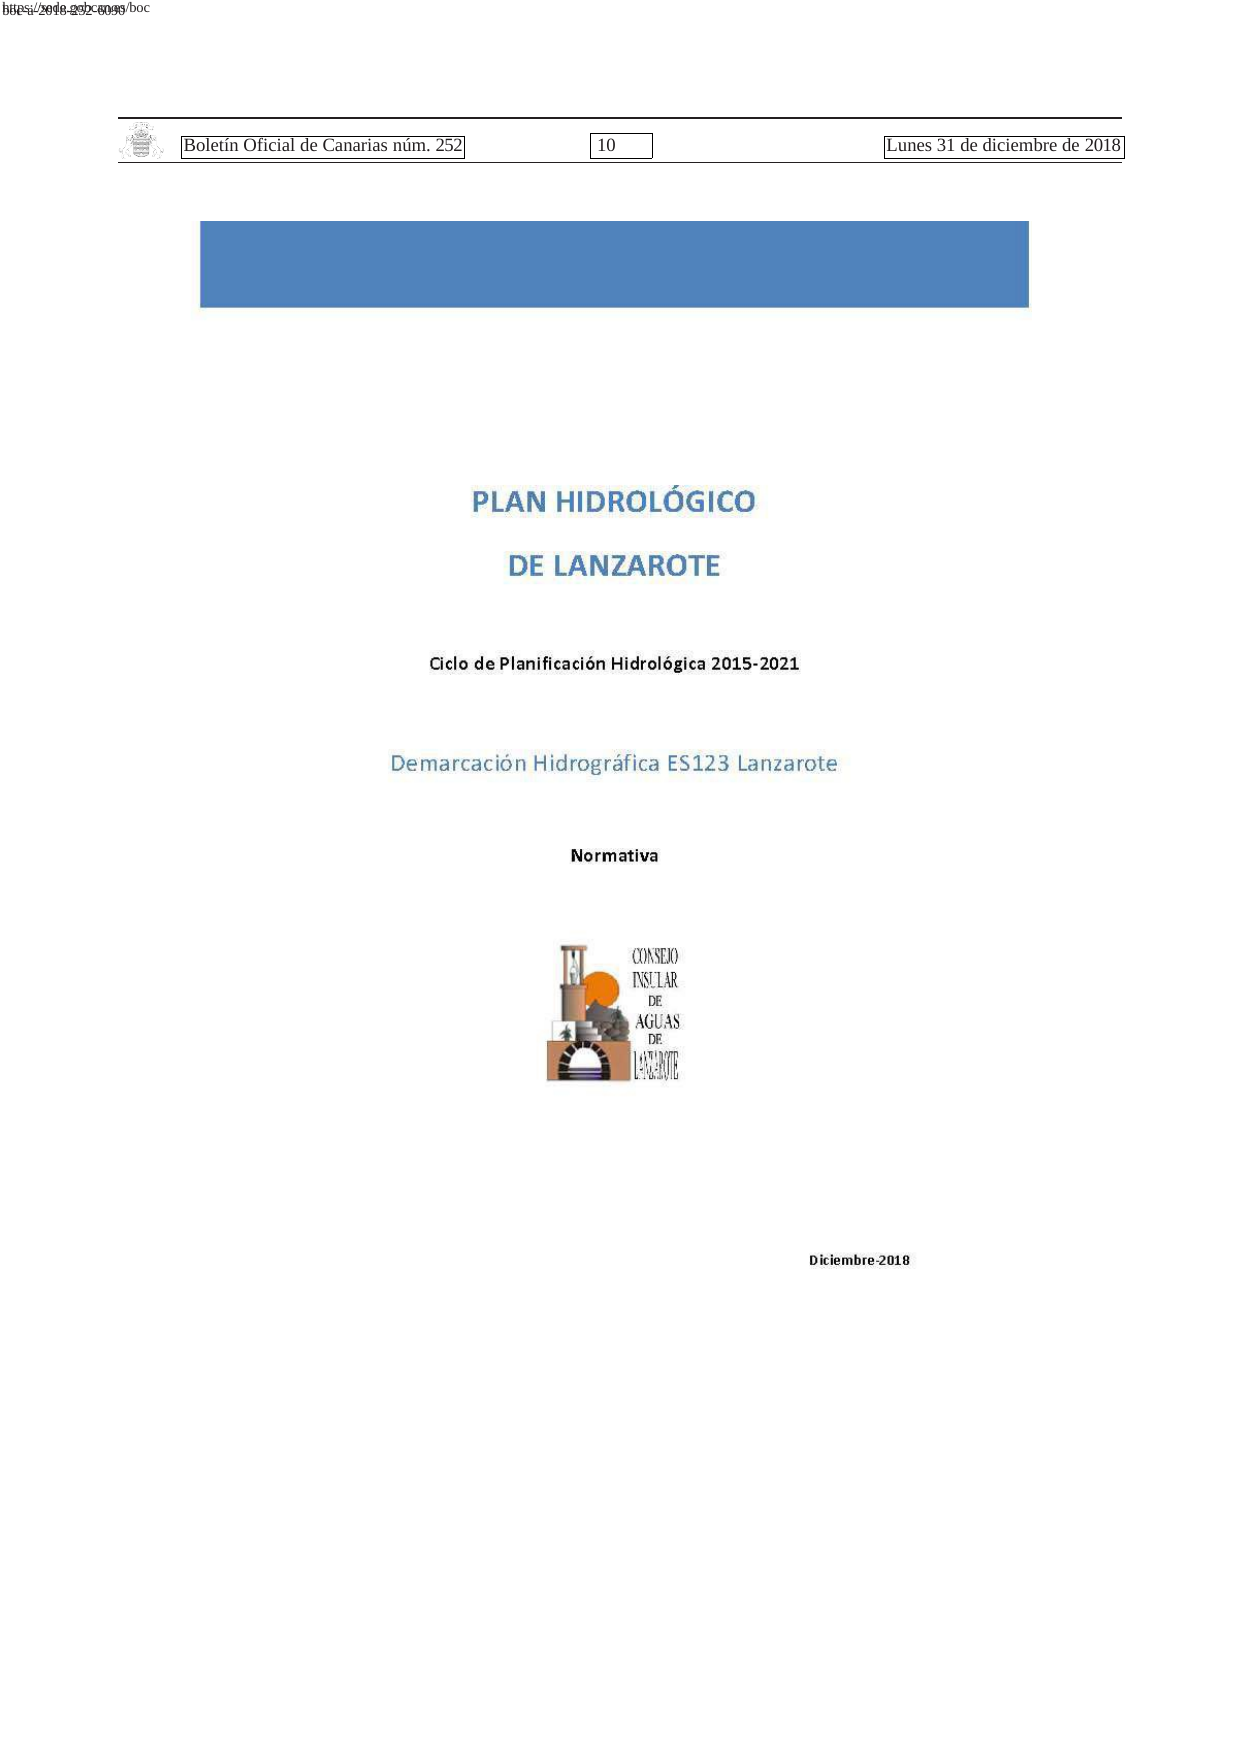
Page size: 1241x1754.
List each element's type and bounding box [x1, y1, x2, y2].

picture [118, 122, 164, 159]
picture [190, 221, 1032, 1269]
